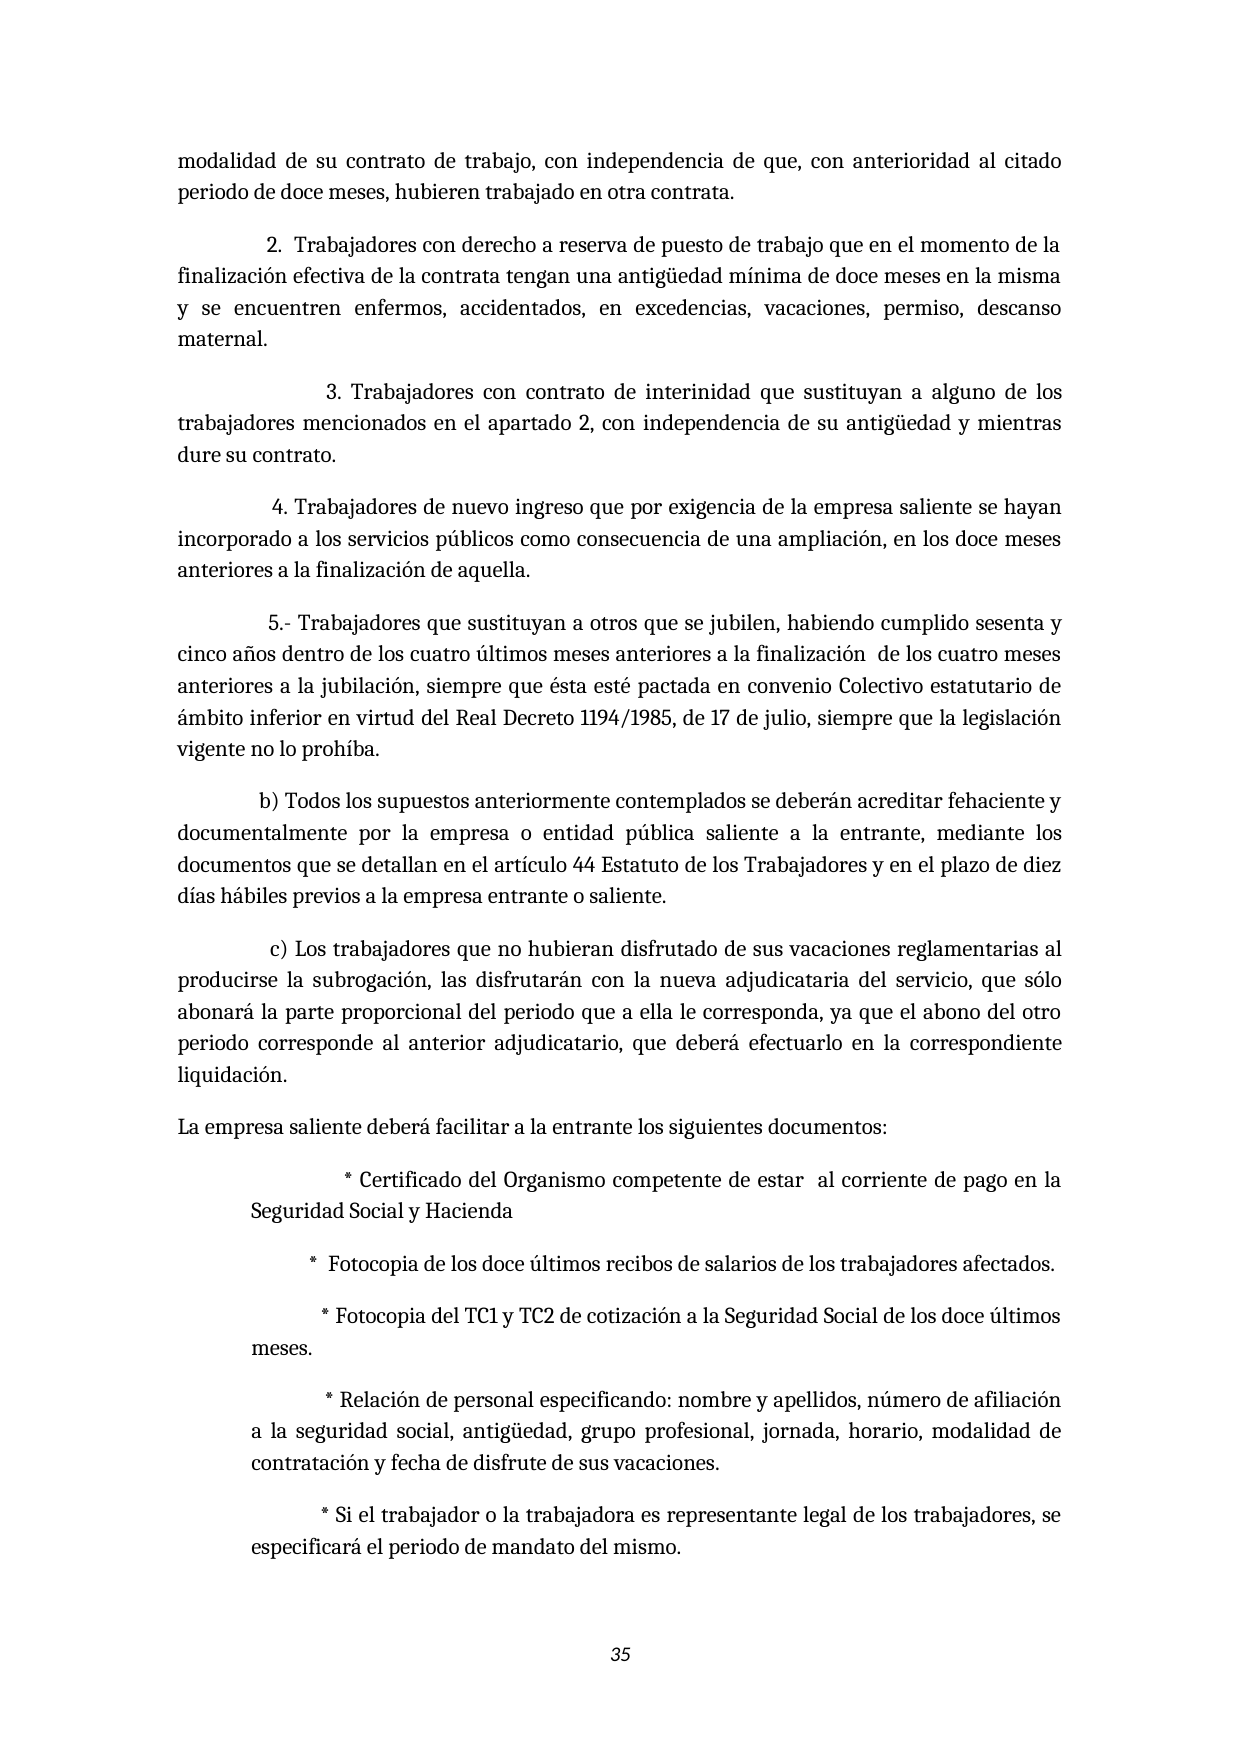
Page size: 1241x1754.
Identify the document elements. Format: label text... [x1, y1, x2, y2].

list b) Todos los supuestos anteriormente contemplados se deberán acreditar fehaciente y documentalmente por la empresa o entidad pública saliente a la entrante, mediante los documentos que se detallan en el artículo 44 Estatuto de los Trabajadores y en el plazo de diez días hábiles previos a la empresa entrante o saliente. [177, 788, 1063, 909]
list modalidad de su contrato de trabajo, con independencia de que, con anterioridad al citado periodo de doce meses, hubieren trabajado en otra contrata. [177, 148, 1063, 206]
text * Fotocopia del TC1 y TC2 de cotización a la Seguridad Social de los doce últimos meses. [251, 1303, 1063, 1361]
list 2. Trabajadores con derecho a reserva de puesto de trabajo que en el momento de la finalización efectiva de la contrata tengan una antigüedad mínima de doce meses en la misma y se encuentren enfermos, accidentados, en excedencias, vacaciones, permiso, descanso maternal. [177, 232, 1063, 353]
list 5.- Trabajadores que sustituyan a otros que se jubilen, habiendo cumplido sesenta y cinco años dentro de los cuatro últimos meses anteriores a la finalización de los cuatro meses anteriores a la jubilación, siempre que ésta esté pactada en convenio Colectivo estatutario de ámbito inferior en virtud del Real Decreto 1194/1985, de 17 de julio, siempre que la legislación vigente no lo prohíba. [177, 610, 1063, 762]
text La empresa saliente deberá facilitar a la entrante los siguientes documentos: [177, 1114, 1063, 1140]
text * Certificado del Organismo competente de estar al corriente de pago en la Seguridad Social y Hacienda [251, 1166, 1063, 1224]
list 3. Trabajadores con contrato de interinidad que sustituyan a alguno de los trabajadores mencionados en el apartado 2, con independencia de su antigüedad y mientras dure su contrato. [177, 379, 1063, 468]
text * Fotocopia de los doce últimos recibos de salarios de los trabajadores afectados. [177, 1250, 1063, 1277]
text * Si el trabajador o la trabajadora es representante legal de los trabajadores, se especificará el periodo de mandato del mismo. [251, 1502, 1063, 1560]
list c) Los trabajadores que no hubieran disfrutado de sus vacaciones reglamentarias al producirse la subrogación, las disfrutarán con la nueva adjudicataria del servicio, que sólo abonará la parte proporcional del periodo que a ella le corresponda, ya que el abono del otro periodo corresponde al anterior adjudicatario, que deberá efectuarlo en la correspondiente liquidación. [177, 935, 1063, 1088]
text * Relación de personal especificando: nombre y apellidos, número de afiliación a la seguridad social, antigüedad, grupo profesional, jornada, horario, modalidad de contratación y fecha de disfrute de sus vacaciones. [251, 1387, 1063, 1476]
list 4. Trabajadores de nuevo ingreso que por exigencia de la empresa saliente se hayan incorporado a los servicios públicos como consecuencia de una ampliación, en los doce meses anteriores a la finalización de aquella. [177, 494, 1063, 584]
